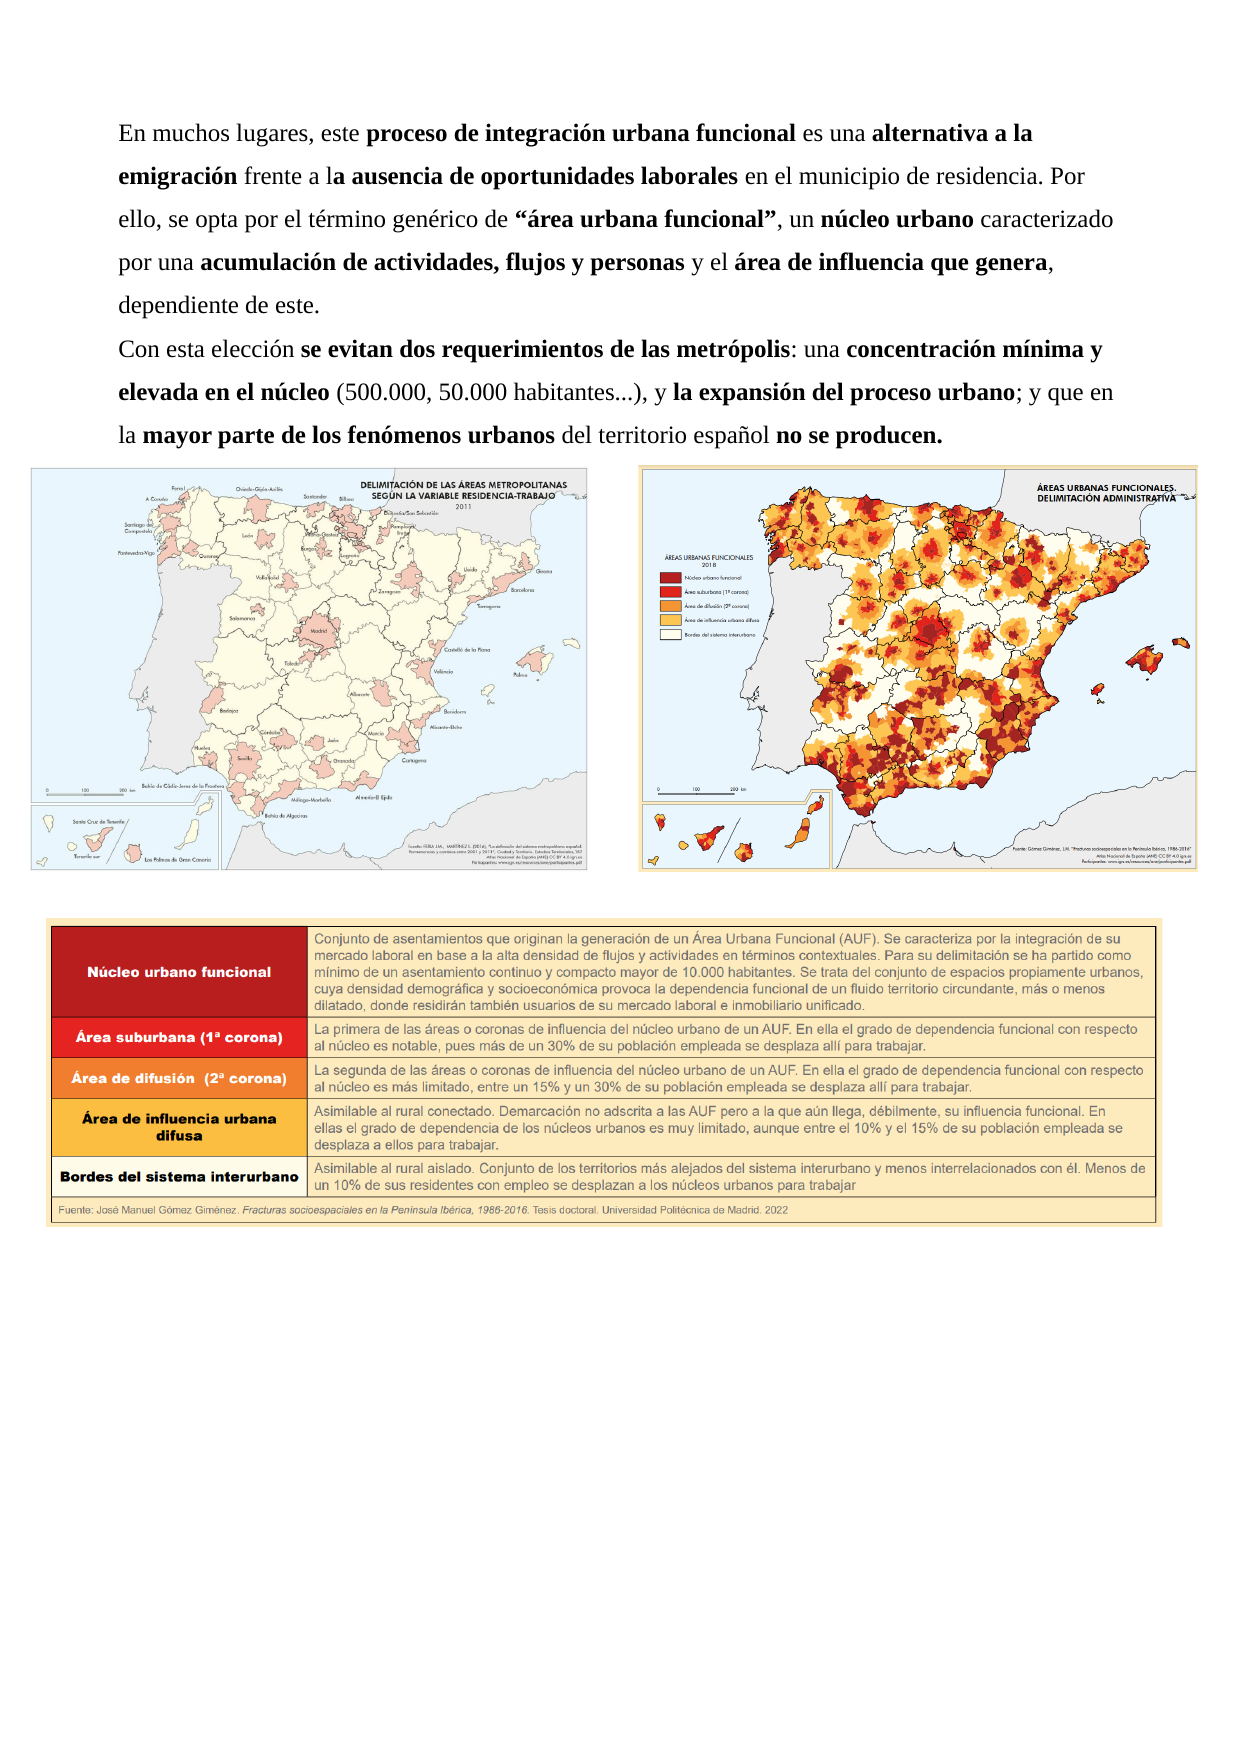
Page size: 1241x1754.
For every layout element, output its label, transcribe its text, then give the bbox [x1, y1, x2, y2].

picture [46, 918, 1163, 1227]
picture [29, 465, 590, 873]
text En muchos lugares, este proceso de integración urbana funcional es una alternativa a la emigración frente a la ausencia de oportunidades laborales en el municipio de residencia. Por ello, se opta por el término genérico de “área urbana funcional”, un núcleo urbano caracterizado por una acumulación de actividades, flujos y personas y el área de influencia que genera, dependiente de este. [118, 118, 1122, 319]
text Con esta elección se evitan dos requerimientos de las metrópolis: una concentración mínima y elevada en el núcleo (500.000, 50.000 habitantes...), y la expansión del proceso urbano; y que en la mayor parte de los fenómenos urbanos del territorio español no se producen. [118, 334, 1122, 449]
picture [638, 465, 1198, 872]
